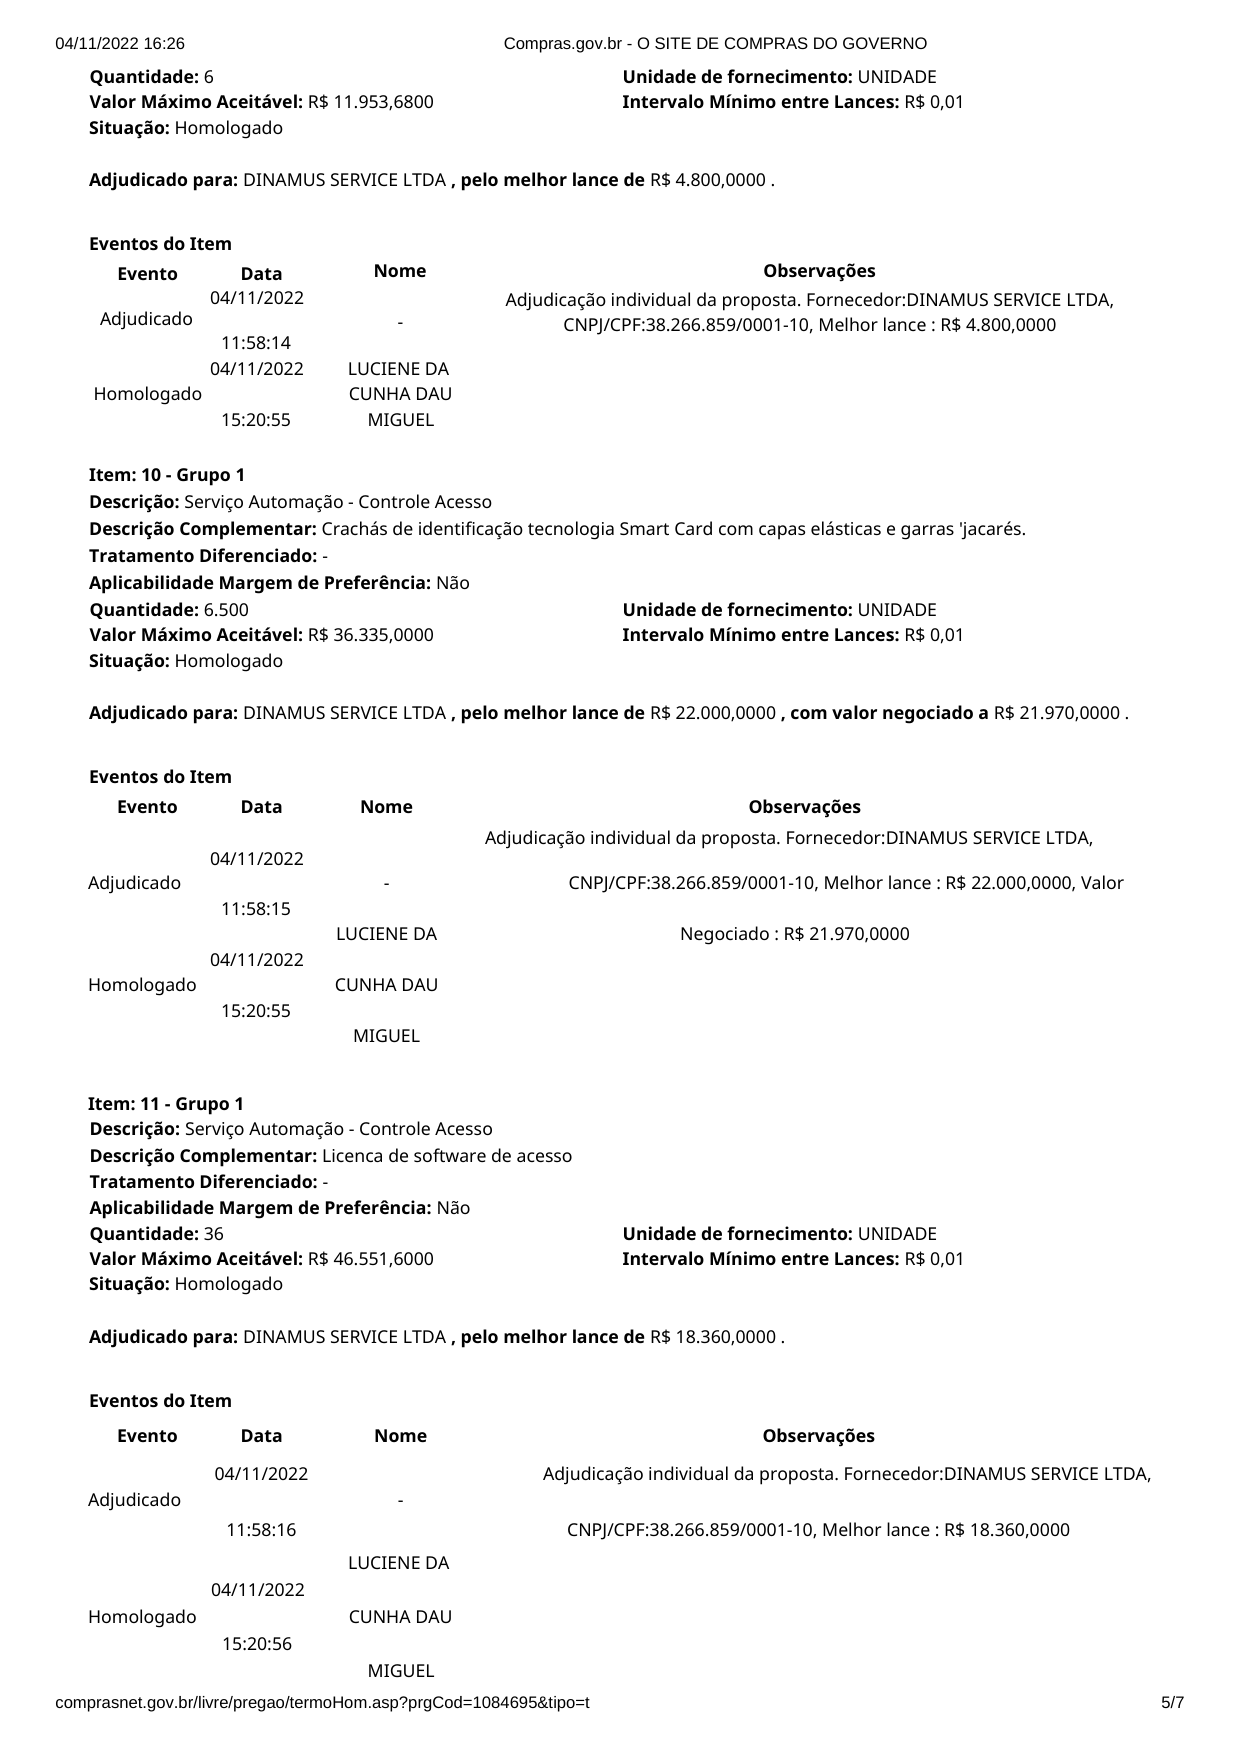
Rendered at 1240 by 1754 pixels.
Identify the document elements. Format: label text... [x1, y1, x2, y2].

text Tratamento Diferenciado: - [89, 544, 1152, 568]
table_header Quantidade: 6 [89, 65, 622, 90]
table_cell LUCIENE DA CUNHA DAU MIGUEL [348, 356, 480, 432]
text Eventos do Item [89, 1388, 1152, 1412]
table_cell [480, 356, 1139, 432]
text Adjudicado para: DINAMUS SERVICE LTDA , pelo melhor lance de R$ 4.800,0000 . [89, 168, 1152, 192]
text 04/11/2022 Adjudicação individual da proposta. Fornecedor:DINAMUS SERVICE LTDA, [88, 1458, 1152, 1486]
table_header Observações [480, 258, 1139, 287]
table_cell - [348, 288, 480, 356]
text Situação: Homologado [89, 1272, 1152, 1296]
table_cell Intervalo Mínimo entre Lances: R$ 0,01 [623, 623, 999, 648]
table_cell Valor Máximo Aceitável: R$ 46.551,6000 [88, 1246, 622, 1272]
text 11:58:16 CNPJ/CPF:38.266.859/0001-10, Melhor lance : R$ 18.360,0000 [88, 1514, 1152, 1542]
text Evento Data Nome Observações [88, 1420, 1152, 1448]
text Adjudicado para: DINAMUS SERVICE LTDA , pelo melhor lance de R$ 22.000,0000 , com valor negociado a R$ 21.970,0000 . [89, 701, 1152, 725]
text Adjudicado - [88, 1487, 1152, 1511]
table_cell LUCIENE DA 04/11/2022 Homologado CUNHA DAU 15:20:55 MIGUEL Item: 11 - Grupo 1 Descrição: Serviço Automação - Controle Acesso Descrição Complementar: Licenca de software de acesso Tratamento Diferenciado: - Aplicabilidade Margem de Preferência: Não [88, 921, 622, 1221]
text 15:20:56 [222, 1632, 1152, 1656]
text Homologado CUNHA DAU [88, 1605, 1152, 1629]
table_header Unidade de fornecimento: UNIDADE [623, 65, 999, 90]
table_cell 04/11/2022 Homologado 15:20:55 [93, 356, 348, 432]
table_header Evento Data Nome Observações Adjudicação individual da proposta. Fornecedor:DINAMUS SERVICE LTDA, 04/11/2022 Adjudicado - CNPJ/CPF:38.266.859/0001-10, Melhor lance : R$ 22.000,0000, Valor 11:58:15 [88, 791, 1124, 921]
text 04/11/2022 [211, 1578, 1152, 1602]
table_header Evento Data [93, 258, 348, 287]
table_cell Negociado : R$ 21.970,0000 [623, 921, 1124, 1221]
table_cell Unidade de fornecimento: UNIDADE [623, 1221, 1124, 1246]
text Eventos do Item [89, 764, 1152, 789]
table_header Quantidade: 6.500 [89, 598, 622, 623]
text MIGUEL [367, 1659, 1152, 1683]
table_cell Intervalo Mínimo entre Lances: R$ 0,01 [623, 90, 999, 115]
text Adjudicado para: DINAMUS SERVICE LTDA , pelo melhor lance de R$ 18.360,0000 . [89, 1324, 1152, 1348]
table_header Nome [348, 258, 480, 287]
text LUCIENE DA [348, 1551, 1152, 1575]
table_cell 04/11/2022 Adjudicado 11:58:14 [93, 288, 348, 356]
text Descrição: Serviço Automação - Controle Acesso [89, 490, 1152, 514]
text Descrição Complementar: Crachás de identificação tecnologia Smart Card com capas elásticas e garras 'jacarés. [89, 517, 1152, 541]
text Item: 10 - Grupo 1 [89, 463, 1152, 487]
table_cell Quantidade: 36 [88, 1221, 622, 1246]
table_cell Adjudicação individual da proposta. Fornecedor:DINAMUS SERVICE LTDA, CNPJ/CPF:38.266.859/0001-10, Melhor lance : R$ 4.800,0000 [480, 288, 1139, 356]
text Situação: Homologado [89, 648, 1152, 672]
text Situação: Homologado [89, 115, 1152, 139]
table_cell Valor Máximo Aceitável: R$ 36.335,0000 [89, 623, 622, 648]
text Aplicabilidade Margem de Preferência: Não [89, 571, 1152, 595]
table_cell Intervalo Mínimo entre Lances: R$ 0,01 [623, 1246, 1124, 1272]
table_header Unidade de fornecimento: UNIDADE [623, 598, 999, 623]
text Eventos do Item [89, 231, 1152, 256]
table_cell Valor Máximo Aceitável: R$ 11.953,6800 [89, 90, 622, 115]
